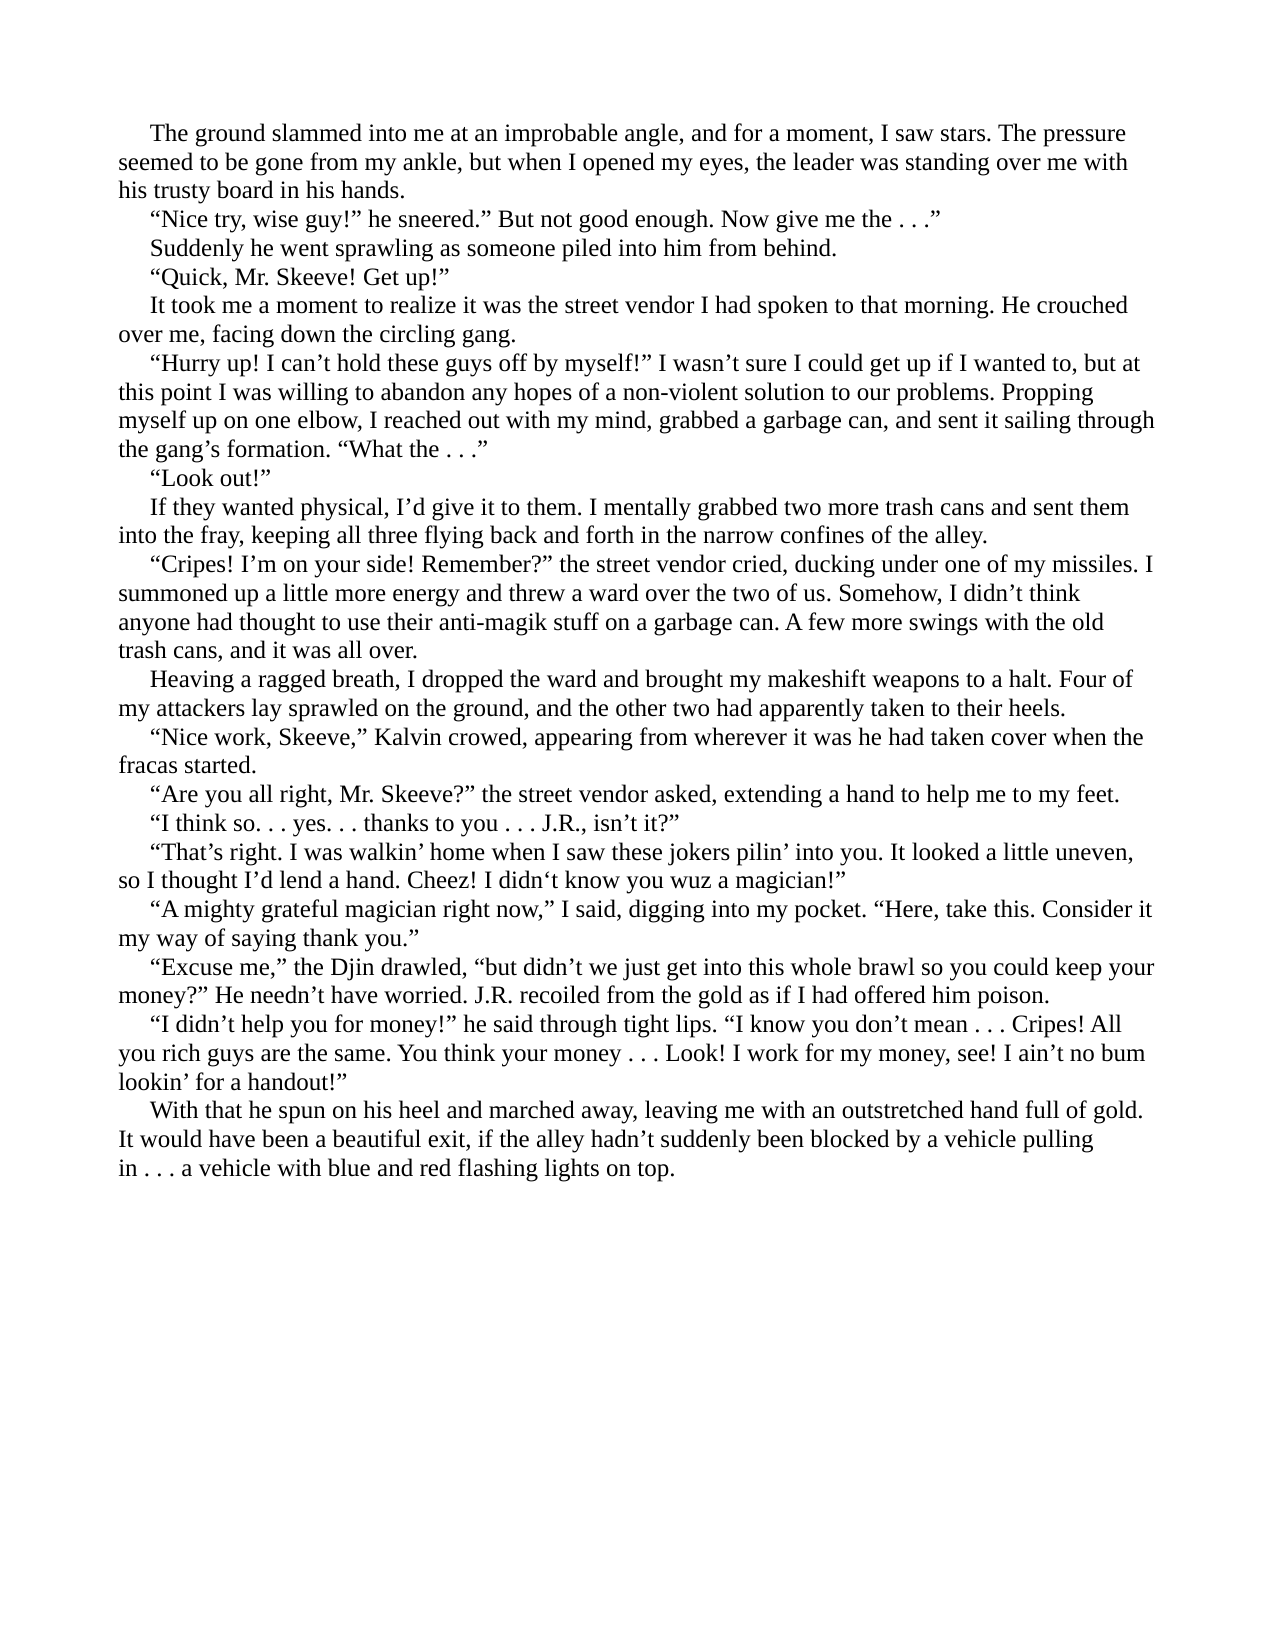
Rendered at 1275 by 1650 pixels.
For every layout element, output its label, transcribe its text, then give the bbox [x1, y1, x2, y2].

text “Look out!” [118, 463, 1157, 492]
text “Cripes! I’m on your side! Remember?” the street vendor cried, ducking under one of my missiles. I summoned up a little more energy and threw a ward over the two of us. Somehow, I didn’t think anyone had thought to use their anti-magik stuff on a garbage can. A few more swings with the old trash cans, and it was all over. [118, 549, 1157, 664]
text “Hurry up! I can’t hold these guys off by myself!” I wasn’t sure I could get up if I wanted to, but at this point I was willing to abandon any hopes of a non-violent solution to our problems. Propping myself up on one elbow, I reached out with my mind, grabbed a garbage can, and sent it sailing through the gang’s formation. “What the . . .” [118, 348, 1157, 463]
text It took me a moment to realize it was the street vendor I had spoken to that morning. He crouched over me, facing down the circling gang. [118, 291, 1157, 348]
text “Excuse me,” the Djin drawled, “but didn’t we just get into this whole brawl so you could keep your money?” He needn’t have worried. J.R. recoiled from the gold as if I had offered him poison. [118, 952, 1157, 1009]
text Suddenly he went sprawling as someone piled into him from behind. [118, 233, 1157, 262]
text “Quick, Mr. Skeeve! Get up!” [118, 262, 1157, 291]
text “I didn’t help you for money!” he said through tight lips. “I know you don’t mean . . . Cripes! All you rich guys are the same. You think your money . . . Look! I work for my money, see! I ain’t no bum lookin’ for a handout!” [118, 1009, 1157, 1096]
text “Nice work, Skeeve,” Kalvin crowed, appearing from wherever it was he had taken cover when the fracas started. [118, 722, 1157, 779]
text “Nice try, wise guy!” he sneered.” But not good enough. Now give me the . . .” [118, 204, 1157, 233]
text With that he spun on his heel and marched away, leaving me with an outstretched hand full of gold. It would have been a beautiful exit, if the alley hadn’t suddenly been blocked by a vehicle pulling in . . . a vehicle with blue and red flashing lights on top. [118, 1096, 1157, 1182]
text The ground slammed into me at an improbable angle, and for a moment, I saw stars. The pressure seemed to be gone from my ankle, but when I opened my eyes, the leader was standing over me with his trusty board in his hands. [118, 118, 1157, 204]
text “That’s right. I was walkin’ home when I saw these jokers pilin’ into you. It looked a little uneven, so I thought I’d lend a hand. Cheez! I didn‘t know you wuz a magician!” [118, 837, 1157, 894]
text “Are you all right, Mr. Skeeve?” the street vendor asked, extending a hand to help me to my feet. [118, 779, 1157, 808]
text “A mighty grateful magician right now,” I said, digging into my pocket. “Here, take this. Consider it my way of saying thank you.” [118, 894, 1157, 952]
text If they wanted physical, I’d give it to them. I mentally grabbed two more trash cans and sent them into the fray, keeping all three flying back and forth in the narrow confines of the alley. [118, 492, 1157, 549]
text Heaving a ragged breath, I dropped the ward and brought my makeshift weapons to a halt. Four of my attackers lay sprawled on the ground, and the other two had apparently taken to their heels. [118, 664, 1157, 722]
text “I think so. . . yes. . . thanks to you . . . J.R., isn’t it?” [118, 808, 1157, 837]
